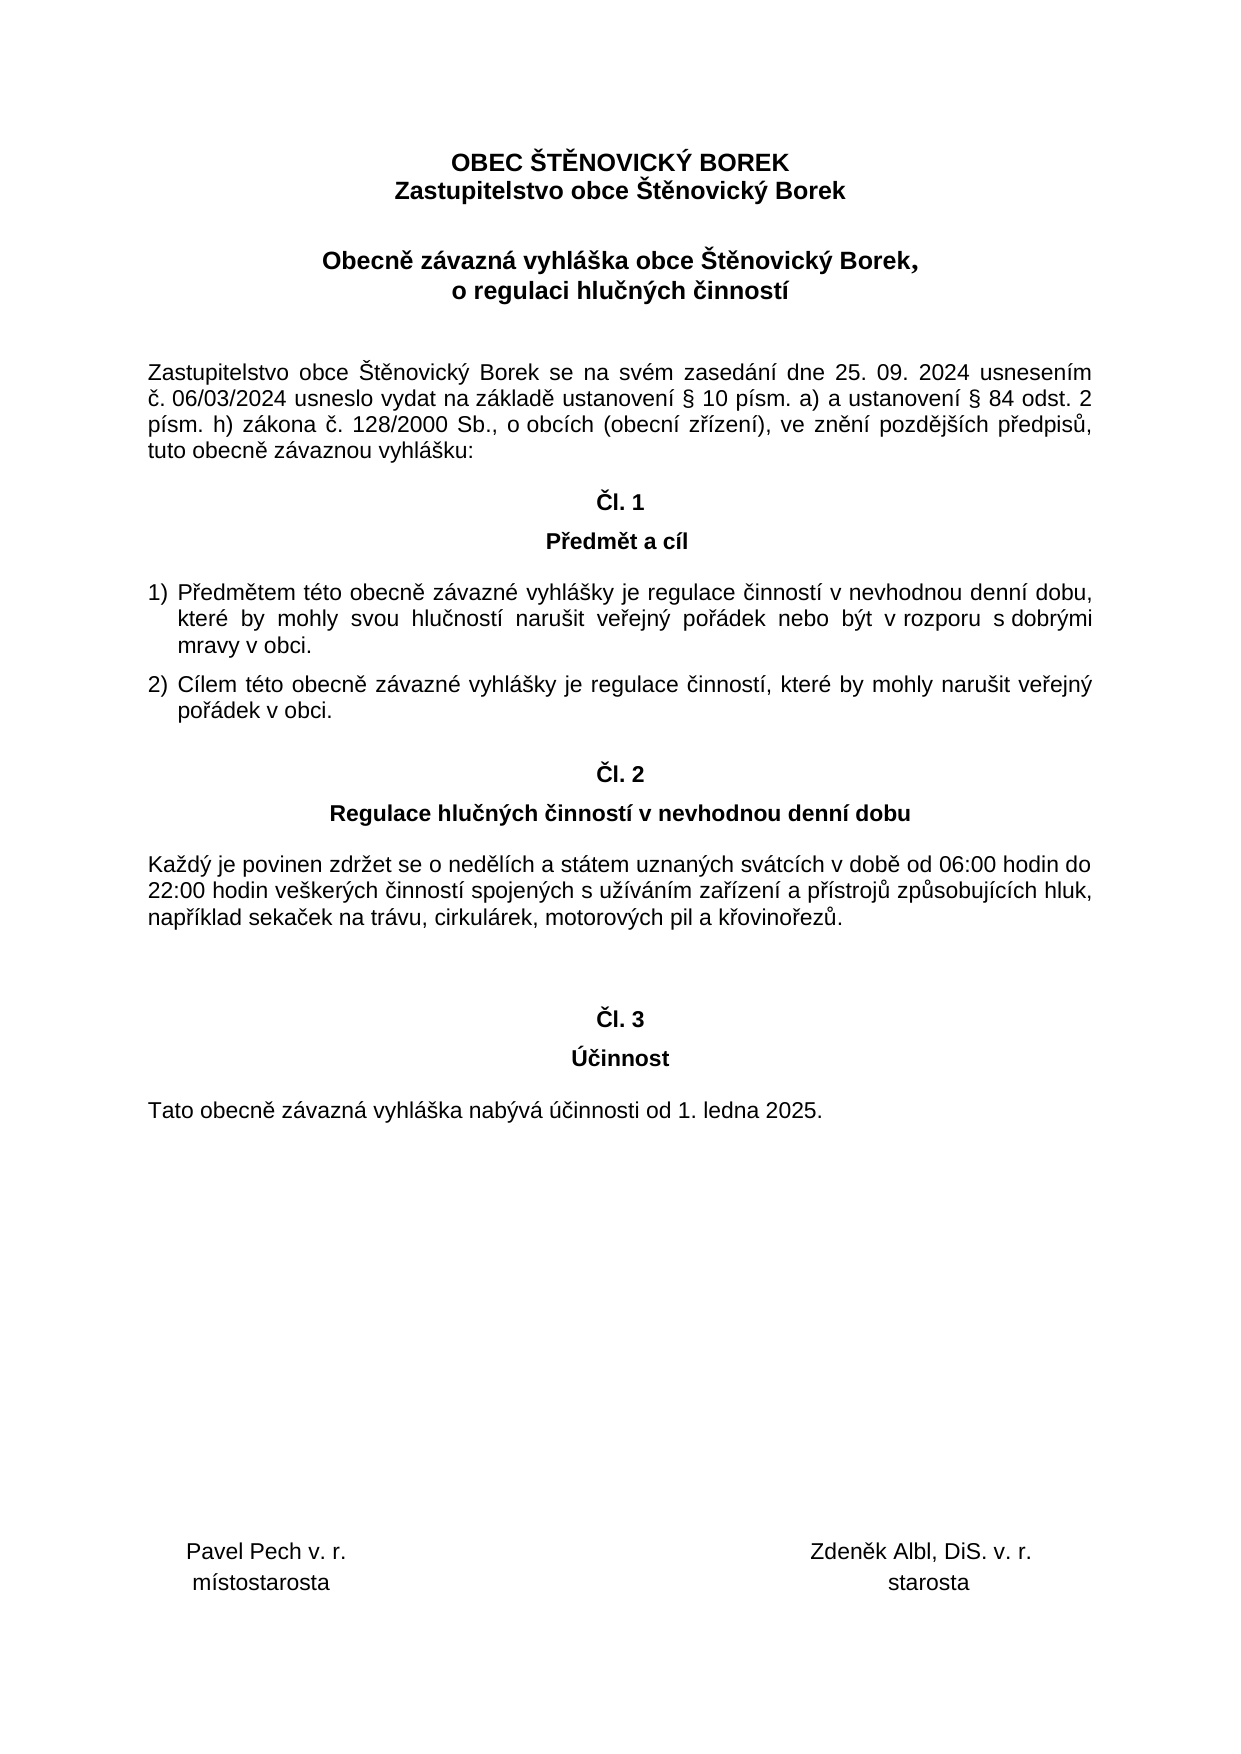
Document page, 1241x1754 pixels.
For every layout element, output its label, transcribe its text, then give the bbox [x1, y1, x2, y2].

list Předmětem této obecně závazné vyhlášky je regulace činností v nevhodnou denní dobu, které by mohly svou hlučností narušit veřejný pořádek nebo být v rozporu s dobrými mravy v obci. [148, 579, 1093, 658]
text Zastupitelstvo obce Štěnovický Borek [148, 176, 1093, 205]
list Cílem této obecně závazné vyhlášky je regulace činností, které by mohly narušit veřejný pořádek v obci. [148, 671, 1093, 723]
text Každý je povinen zdržet se o nedělích a státem uznaných svátcích v době od 06:00 hodin do 22:00 hodin veškerých činností spojených s užíváním zařízení a přístrojů způsobujících hluk, například sekaček na trávu, cirkulárek, motorových pil a křovinořezů. [148, 851, 1093, 930]
text Pavel Pech v. r. Zdeněk Albl, DiS. v. r. [148, 1538, 1093, 1564]
text Předmět a cíl [148, 528, 1093, 554]
text o regulaci hlučných činností [148, 276, 1093, 305]
text Regulace hlučných činností v nevhodnou denní dobu [148, 800, 1093, 826]
text Čl. 3 [148, 1006, 1093, 1033]
text Čl. 1 [148, 489, 1093, 515]
text Tato obecně závazná vyhláška nabývá účinnosti od 1. ledna 2025. [148, 1097, 1093, 1123]
subtitle Zastupitelstvo obce Štěnovický Borek se na svém zasedání dne 25. 09. 2024 usnesením č. 06/03/2024 usneslo vydat na základě ustanovení § 10 písm. a) a ustanovení § 84 odst. 2 písm. h) zákona č. 128/2000 Sb., o obcích (obecní zřízení), ve znění pozdějších předpisů, tuto obecně závaznou vyhlášku: [148, 358, 1093, 464]
text Čl. 2 [148, 761, 1093, 787]
text Účinnost [148, 1045, 1093, 1072]
text místostarosta starosta [148, 1568, 1093, 1595]
text OBEC ŠTĚNOVICKÝ BOREK [148, 148, 1093, 176]
text Obecně závazná vyhláška obce Štěnovický Borek, [148, 242, 1093, 276]
